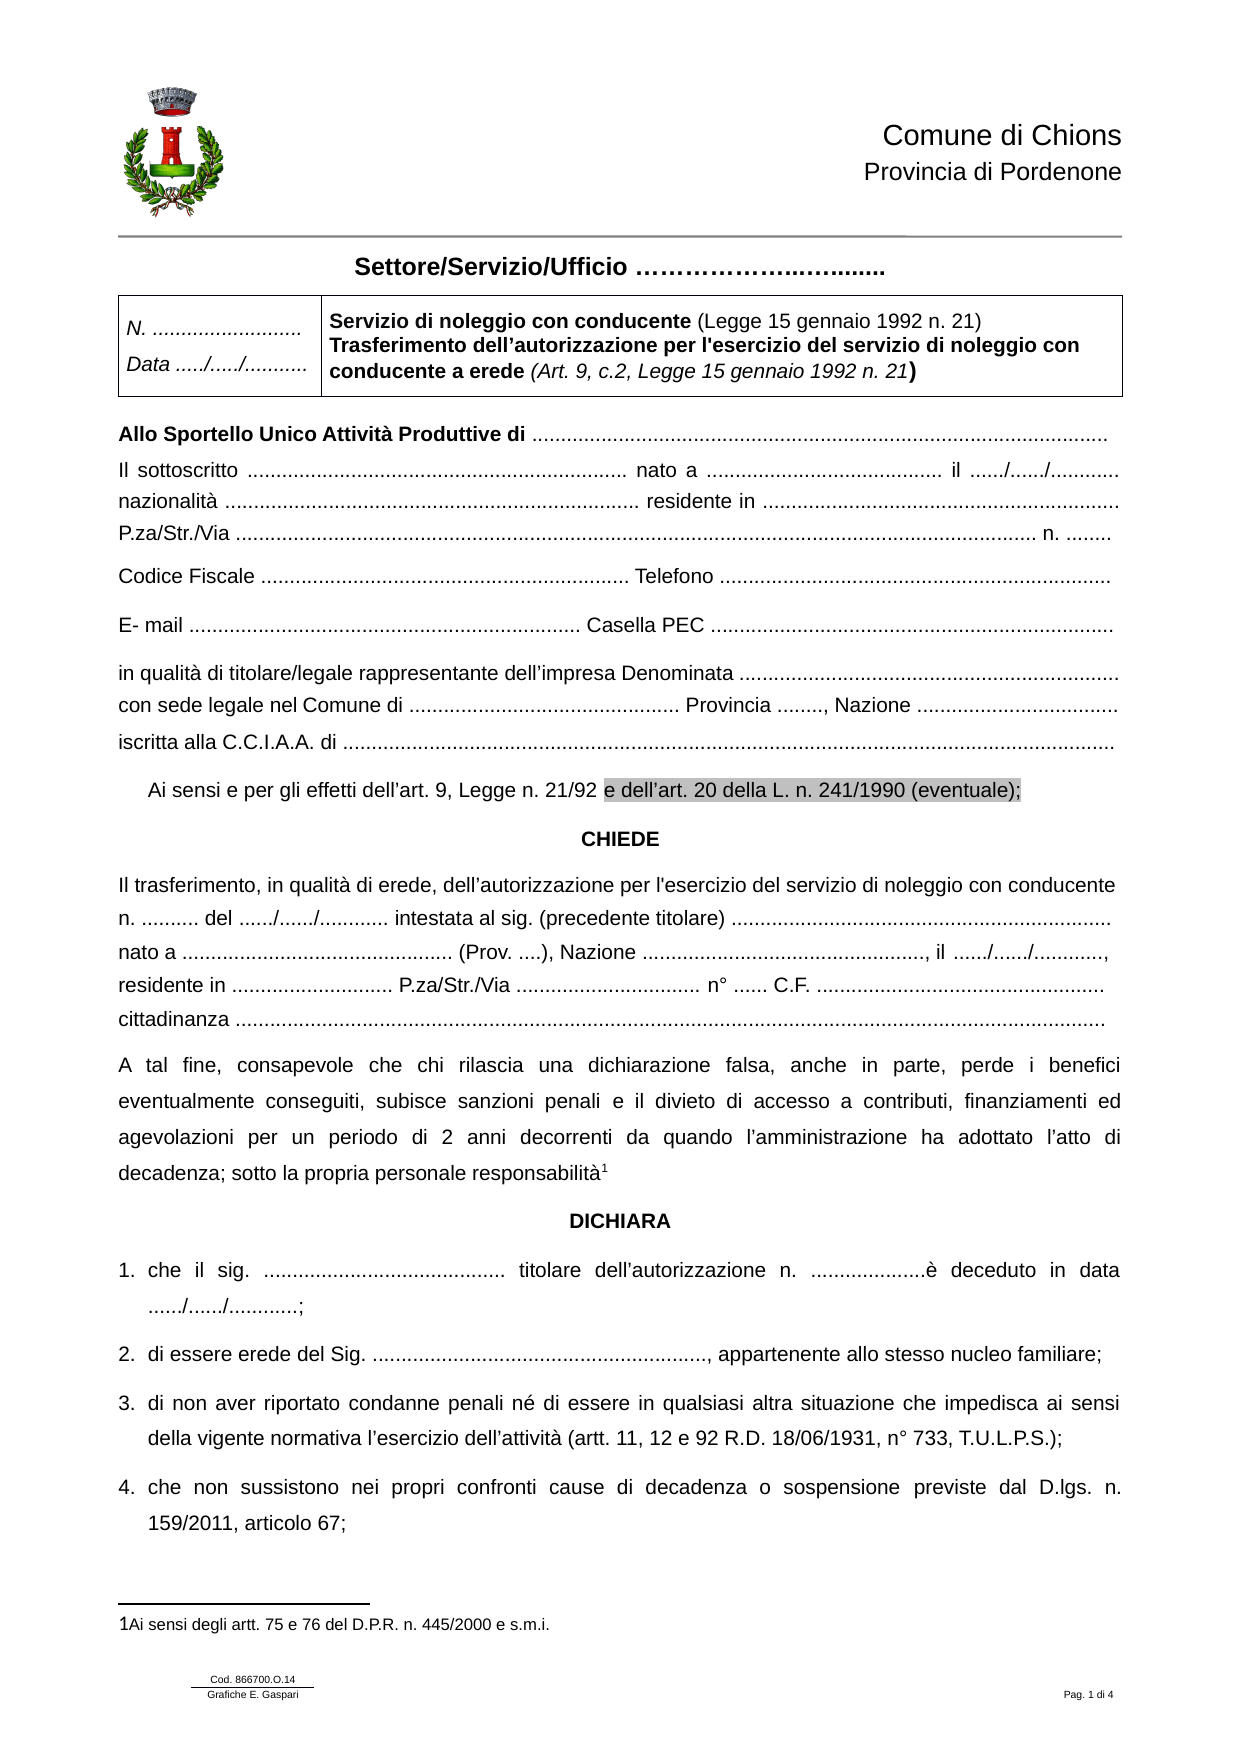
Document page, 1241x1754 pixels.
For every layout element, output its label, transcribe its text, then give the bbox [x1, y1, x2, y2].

picture [122, 87, 224, 219]
list che il sig. .......................................... titolare dell’autorizzazione n. ....................è deceduto in data ....../....../............; [118, 1257, 1122, 1317]
text Settore/Servizio/Ufficio ………………...…........ [118, 252, 1122, 281]
text Comune di Chions [224, 118, 1122, 152]
subtitle DICHIARA [118, 1209, 1122, 1233]
table_header N. .......................... Data ...../...../........... [119, 296, 321, 396]
text iscritta alla C.C.I.A.A. di ...................................................................................................................................... [118, 730, 1122, 754]
text in qualità di titolare/legale rappresentante dell’impresa Denominata .................................................................. [118, 661, 1122, 685]
table_header Servizio di noleggio con conducente (Legge 15 gennaio 1992 n. 21) Trasferimento dell’autorizzazione per l'esercizio del servizio di noleggio con conducente a erede (Art. 9, c.2, Legge 15 gennaio 1992 n. 21) [322, 296, 1122, 396]
text Ai sensi e per gli effetti dell’art. 9, Legge n. 21/92 e dell’art. 20 della L. n. 241/1990 (eventuale); [118, 778, 1122, 802]
subtitle CHIEDE [118, 827, 1122, 851]
text E- mail .................................................................... Casella PEC ...................................................................... [118, 612, 1122, 636]
text A tal fine, consapevole che chi rilascia una dichiarazione falsa, anche in parte, perde i benefici eventualmente conseguiti, subisce sanzioni penali e il divieto di accesso a contributi, finanziamenti ed agevolazioni per un periodo di 2 anni decorrenti da quando l’amministrazione ha adottato l’atto di decadenza; sotto la propria personale responsabilità [118, 1053, 1122, 1184]
text Provincia di Pordenone [224, 157, 1122, 185]
text Ai sensi degli artt. 75 e 76 del D.P.R. n. 445/2000 e s.m.i. [118, 1610, 1122, 1636]
text Il sottoscritto .................................................................. nato a ......................................... il ....../....../............ nazionalità ........................................................................ residente in .............................................................. P.za/Str./Via ........................................................................................................................................... n. ........ [118, 458, 1122, 544]
text Codice Fiscale ................................................................ Telefono .................................................................... [118, 564, 1122, 588]
list di non aver riportato condanne penali né di essere in qualsiasi altra situazione che impedisca ai sensi della vigente normativa l’esercizio dell’attività (artt. 11, 12 e 92 R.D. 18/06/1931, n° 733, T.U.L.P.S.); [118, 1390, 1122, 1450]
text Allo Sportello Unico Attività Produttive di .................................................................................................... [118, 422, 1122, 446]
list di essere erede del Sig. .........................................................., appartenente allo stesso nucleo familiare; [118, 1342, 1122, 1366]
text con sede legale nel Comune di ............................................... Provincia ........, Nazione ................................... [118, 693, 1122, 717]
subtitle Il trasferimento, in qualità di erede, dell’autorizzazione per l'esercizio del servizio di noleggio con conducente n. .......... del ....../....../............ intestata al sig. (precedente titolare) .................................................................. nato a ............................................... (Prov. ....), Nazione ................................................., il ....../....../............, residente in ............................ P.za/Str./Via ................................ n° ...... C.F. .................................................. cittadinanza ....................................................................................................................................................... [118, 873, 1122, 1031]
list che non sussistono nei propri confronti cause di decadenza o sospensione previste dal D.lgs. n. 159/2011, articolo 67; [118, 1475, 1122, 1534]
